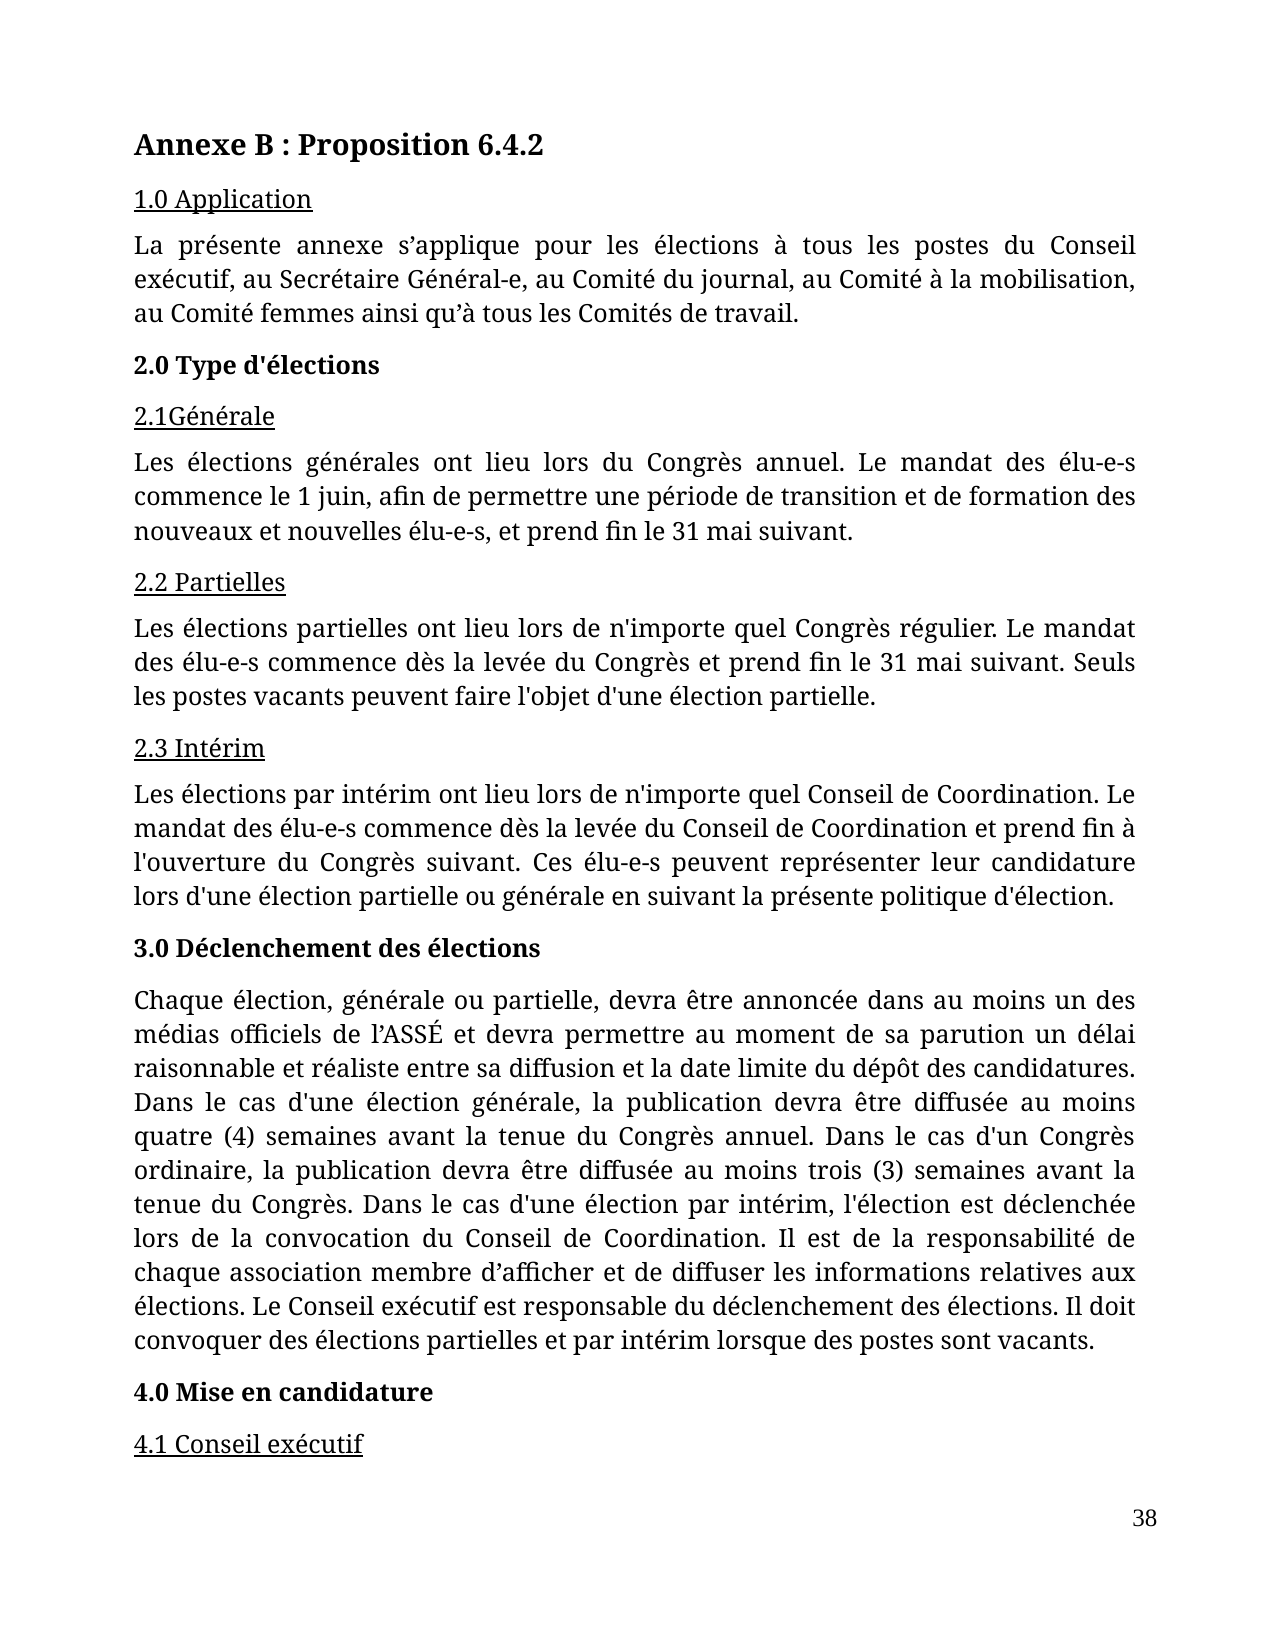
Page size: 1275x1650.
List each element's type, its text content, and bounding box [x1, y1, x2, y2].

text 2.3 Intérim [134, 731, 1137, 765]
text Annexe B : Proposition 6.4.2 [134, 124, 1137, 164]
text La présente annexe s’applique pour les élections à tous les postes du Conseil exécutif, au Secrétaire Général-e, au Comité du journal, au Comité à la mobilisation, au Comité femmes ainsi qu’à tous les Comités de travail. [134, 227, 1137, 329]
text 3.0 Déclenchement des élections [134, 931, 1137, 965]
text 2.2 Partielles [134, 565, 1137, 599]
text 4.0 Mise en candidature [134, 1375, 1137, 1409]
text 2.0 Type d'élections [134, 347, 1137, 381]
text 2.1Générale [134, 399, 1137, 433]
text 1.0 Application [134, 181, 1137, 216]
text Les élections par intérim ont lieu lors de n'importe quel Conseil de Coordination. Le mandat des élu-e-s commence dès la levée du Conseil de Coordination et prend fin à l'ouverture du Congrès suivant. Ces élu-e-s peuvent représenter leur candidature lors d'une élection partielle ou générale en suivant la présente politique d'élection. [134, 777, 1137, 913]
text Les élections partielles ont lieu lors de n'importe quel Congrès régulier. Le mandat des élu-e-s commence dès la levée du Congrès et prend fin le 31 mai suivant. Seuls les postes vacants peuvent faire l'objet d'une élection partielle. [134, 611, 1137, 713]
text Les élections générales ont lieu lors du Congrès annuel. Le mandat des élu-e-s commence le 1 juin, afin de permettre une période de transition et de formation des nouveaux et nouvelles élu-e-s, et prend fin le 31 mai suivant. [134, 445, 1137, 547]
text Chaque élection, générale ou partielle, devra être annoncée dans au moins un des médias officiels de l’ASSÉ et devra permettre au moment de sa parution un délai raisonnable et réaliste entre sa diffusion et la date limite du dépôt des candidatures. Dans le cas d'une élection générale, la publication devra être diffusée au moins quatre (4) semaines avant la tenue du Congrès annuel. Dans le cas d'un Congrès ordinaire, la publication devra être diffusée au moins trois (3) semaines avant la tenue du Congrès. Dans le cas d'une élection par intérim, l'élection est déclenchée lors de la convocation du Conseil de Coordination. Il est de la responsabilité de chaque association membre d’afficher et de diffuser les informations relatives aux élections. Le Conseil exécutif est responsable du déclenchement des élections. Il doit convoquer des élections partielles et par intérim lorsque des postes sont vacants. [134, 982, 1137, 1357]
text 4.1 Conseil exécutif [134, 1427, 1137, 1461]
